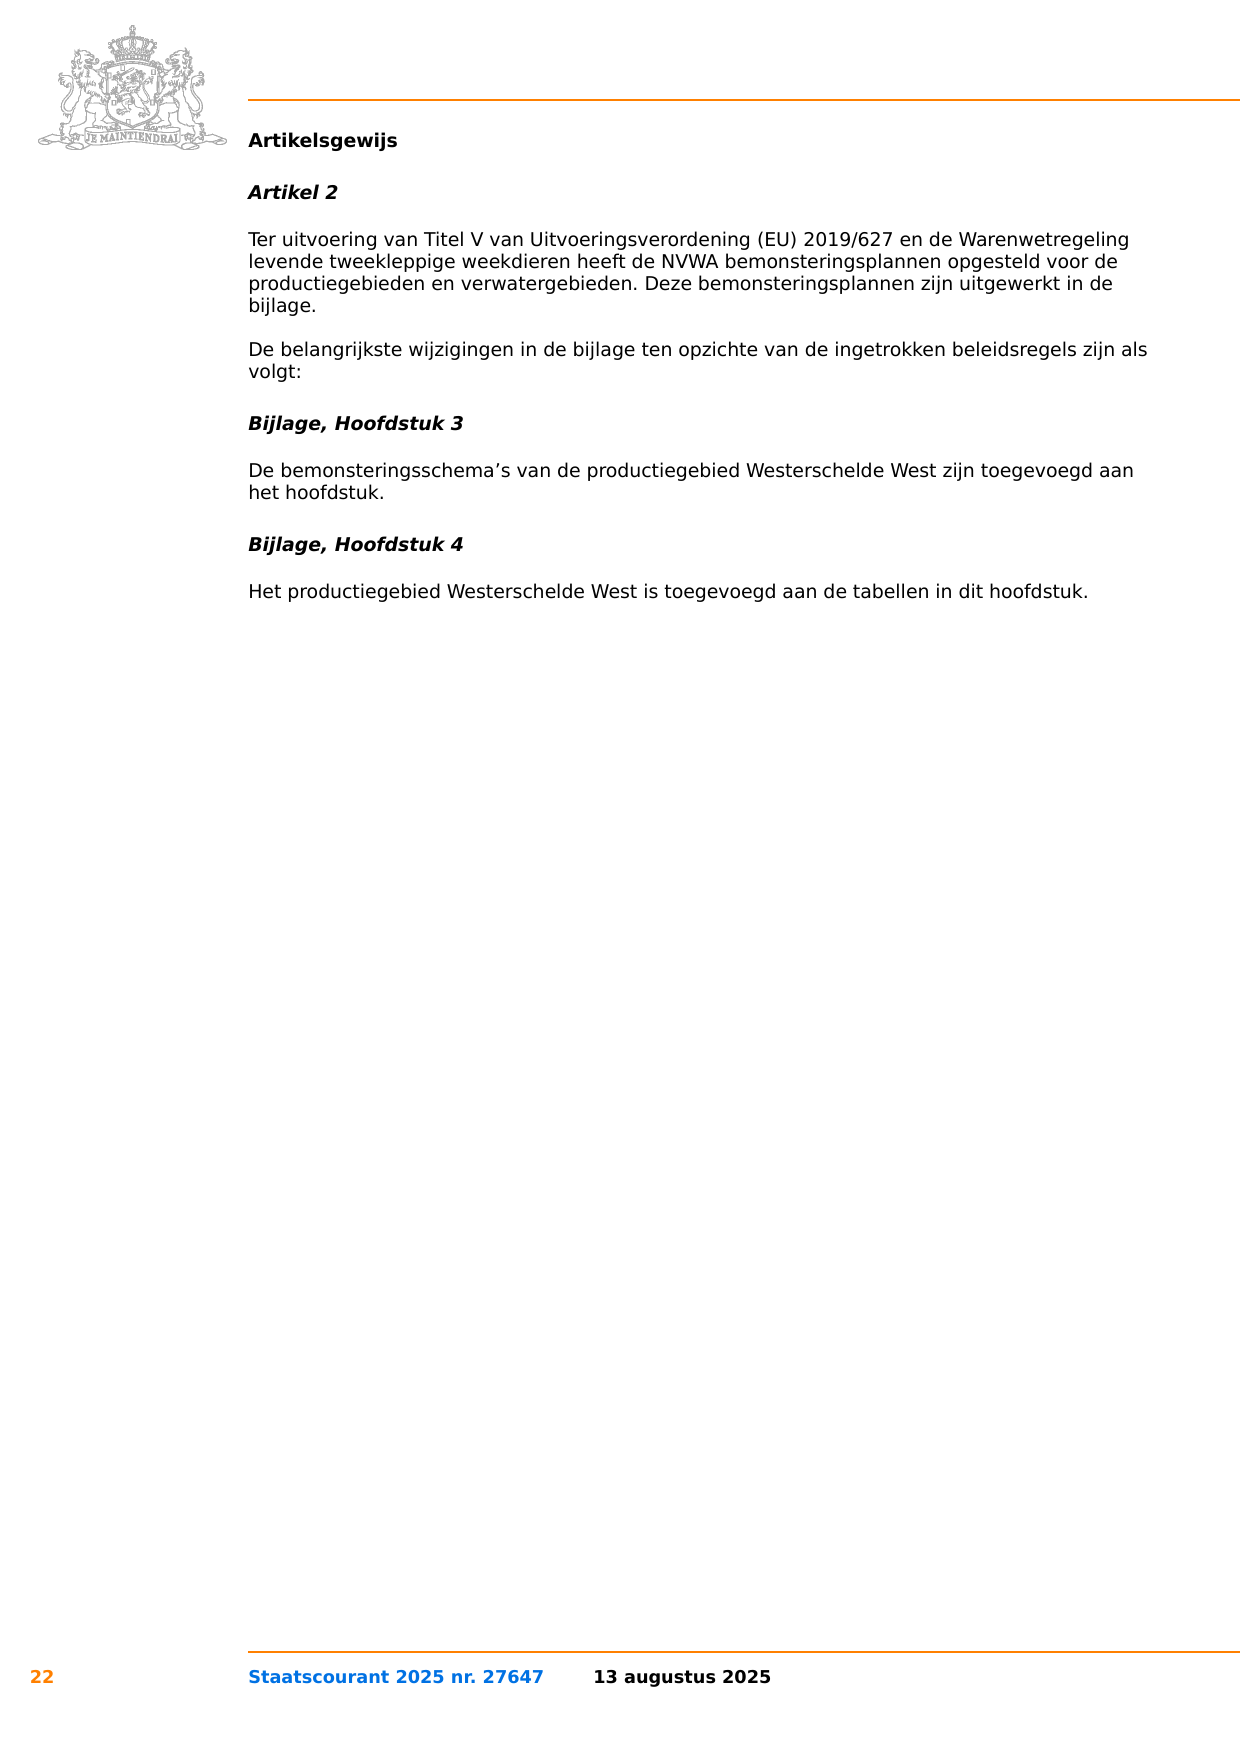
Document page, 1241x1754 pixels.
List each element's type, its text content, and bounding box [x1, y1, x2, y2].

text De bemonsteringsschema’s van de productiegebied Westerschelde West zijn toegevoegd aan het hoofdstuk. [248, 459, 1163, 503]
subtitle Artikel 2 [248, 182, 1163, 204]
subtitle Bijlage, Hoofdstuk 4 [248, 533, 1163, 556]
subtitle Artikelsgewijs [248, 130, 1163, 152]
subtitle Bijlage, Hoofdstuk 3 [248, 413, 1163, 434]
picture [38, 25, 227, 150]
text De belangrijkste wijzigingen in de bijlage ten opzichte van de ingetrokken beleidsregels zijn als volgt: [248, 339, 1163, 383]
text Ter uitvoering van Titel V van Uitvoeringsverordening (EU) 2019/627 en de Warenwetregeling levende tweekleppige weekdieren heeft de NVWA bemonsteringsplannen opgesteld voor de productiegebieden en verwatergebieden. Deze bemonsteringsplannen zijn uitgewerkt in de bijlage. [248, 229, 1163, 317]
text Het productiegebied Westerschelde West is toegevoegd aan de tabellen in dit hoofdstuk. [248, 581, 1163, 602]
